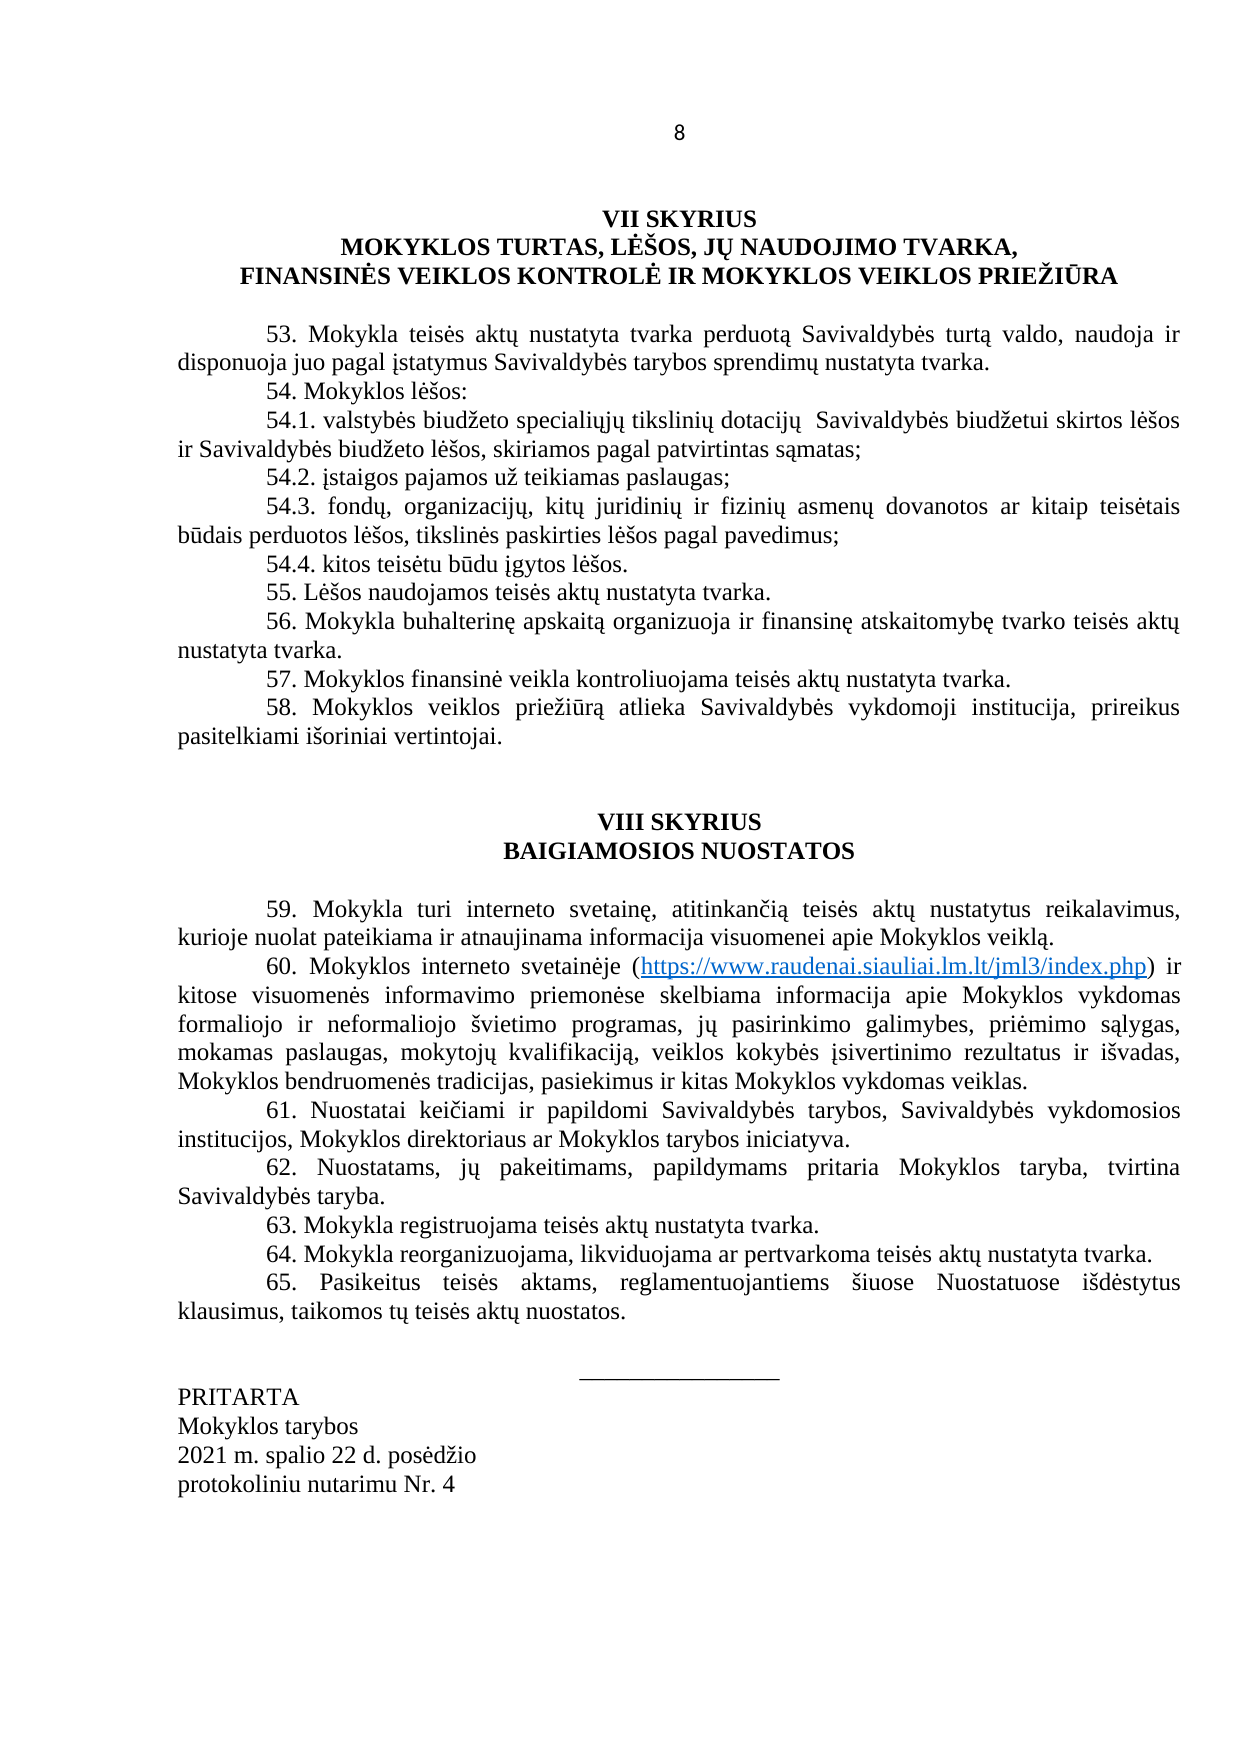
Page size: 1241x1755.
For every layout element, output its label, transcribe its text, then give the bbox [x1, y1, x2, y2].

text protokoliniu nutarimu Nr. 4 [177, 1469, 1181, 1497]
text ________________ [177, 1354, 1181, 1382]
text 2021 m. spalio 22 d. posėdžio [177, 1440, 1181, 1469]
text 65. Pasikeitus teisės aktams, reglamentuojantiems šiuose Nuostatuose išdėstytus klausimus, taikomos tų teisės aktų nuostatos. [177, 1267, 1181, 1325]
text 58. Mokyklos veiklos priežiūrą atlieka Savivaldybės vykdomoji institucija, prireikus pasitelkiami išoriniai vertintojai. [177, 692, 1181, 750]
text 53. Mokykla teisės aktų nustatyta tvarka perduotą Savivaldybės turtą valdo, naudoja ir disponuoja juo pagal įstatymus Savivaldybės tarybos sprendimų nustatyta tvarka. [177, 319, 1181, 376]
text FINANSINĖS VEIKLOS KONTROLĖ IR MOKYKLOS VEIKLOS PRIEŽIŪRA [177, 261, 1181, 290]
text 60. Mokyklos interneto svetainėje (https://www.raudenai.siauliai.lm.lt/jml3/index.php) ir kitose visuomenės informavimo priemonėse skelbiama informacija apie Mokyklos vykdomas formaliojo ir neformaliojo švietimo programas, jų pasirinkimo galimybes, priėmimo sąlygas, mokamas paslaugas, mokytojų kvalifikaciją, veiklos kokybės įsivertinimo rezultatus ir išvadas, Mokyklos bendruomenės tradicijas, pasiekimus ir kitas Mokyklos vykdomas veiklas. [177, 951, 1181, 1095]
text 56. Mokykla buhalterinę apskaitą organizuoja ir finansinę atskaitomybę tvarko teisės aktų nustatyta tvarka. [177, 606, 1181, 664]
text 54. Mokyklos lėšos: [177, 376, 1181, 405]
text 64. Mokykla reorganizuojama, likviduojama ar pertvarkoma teisės aktų nustatyta tvarka. [177, 1239, 1181, 1267]
text PRITARTA [177, 1382, 1181, 1411]
text 54.1. valstybės biudžeto specialiųjų tikslinių dotacijų Savivaldybės biudžetui skirtos lėšos ir Savivaldybės biudžeto lėšos, skiriamos pagal patvirtintas sąmatas; [177, 405, 1181, 462]
text 63. Mokykla registruojama teisės aktų nustatyta tvarka. [177, 1210, 1181, 1239]
text 55. Lėšos naudojamos teisės aktų nustatyta tvarka. [177, 577, 1181, 606]
text 59. Mokykla turi interneto svetainę, atitinkančią teisės aktų nustatytus reikalavimus, kurioje nuolat pateikiama ir atnaujinama informacija visuomenei apie Mokyklos veiklą. [177, 894, 1181, 951]
text 54.2. įstaigos pajamos už teikiamas paslaugas; [177, 462, 1181, 491]
text 54.4. kitos teisėtu būdu įgytos lėšos. [177, 549, 1181, 577]
text VIII SKYRIUS [177, 807, 1181, 836]
text 61. Nuostatai keičiami ir papildomi Savivaldybės tarybos, Savivaldybės vykdomosios institucijos, Mokyklos direktoriaus ar Mokyklos tarybos iniciatyva. [177, 1095, 1181, 1152]
text Mokyklos tarybos [177, 1411, 1181, 1440]
text BAIGIAMOSIOS NUOSTATOS [177, 836, 1181, 865]
text 62. Nuostatams, jų pakeitimams, papildymams pritaria Mokyklos taryba, tvirtina Savivaldybės taryba. [177, 1152, 1181, 1210]
text 54.3. fondų, organizacijų, kitų juridinių ir fizinių asmenų dovanotos ar kitaip teisėtais būdais perduotos lėšos, tikslinės paskirties lėšos pagal pavedimus; [177, 491, 1181, 549]
text 57. Mokyklos finansinė veikla kontroliuojama teisės aktų nustatyta tvarka. [177, 664, 1181, 692]
text VII SKYRIUS [177, 204, 1181, 232]
text MOKYKLOS TURTAS, LĖŠOS, JŲ NAUDOJIMO TVARKA, [177, 232, 1181, 261]
